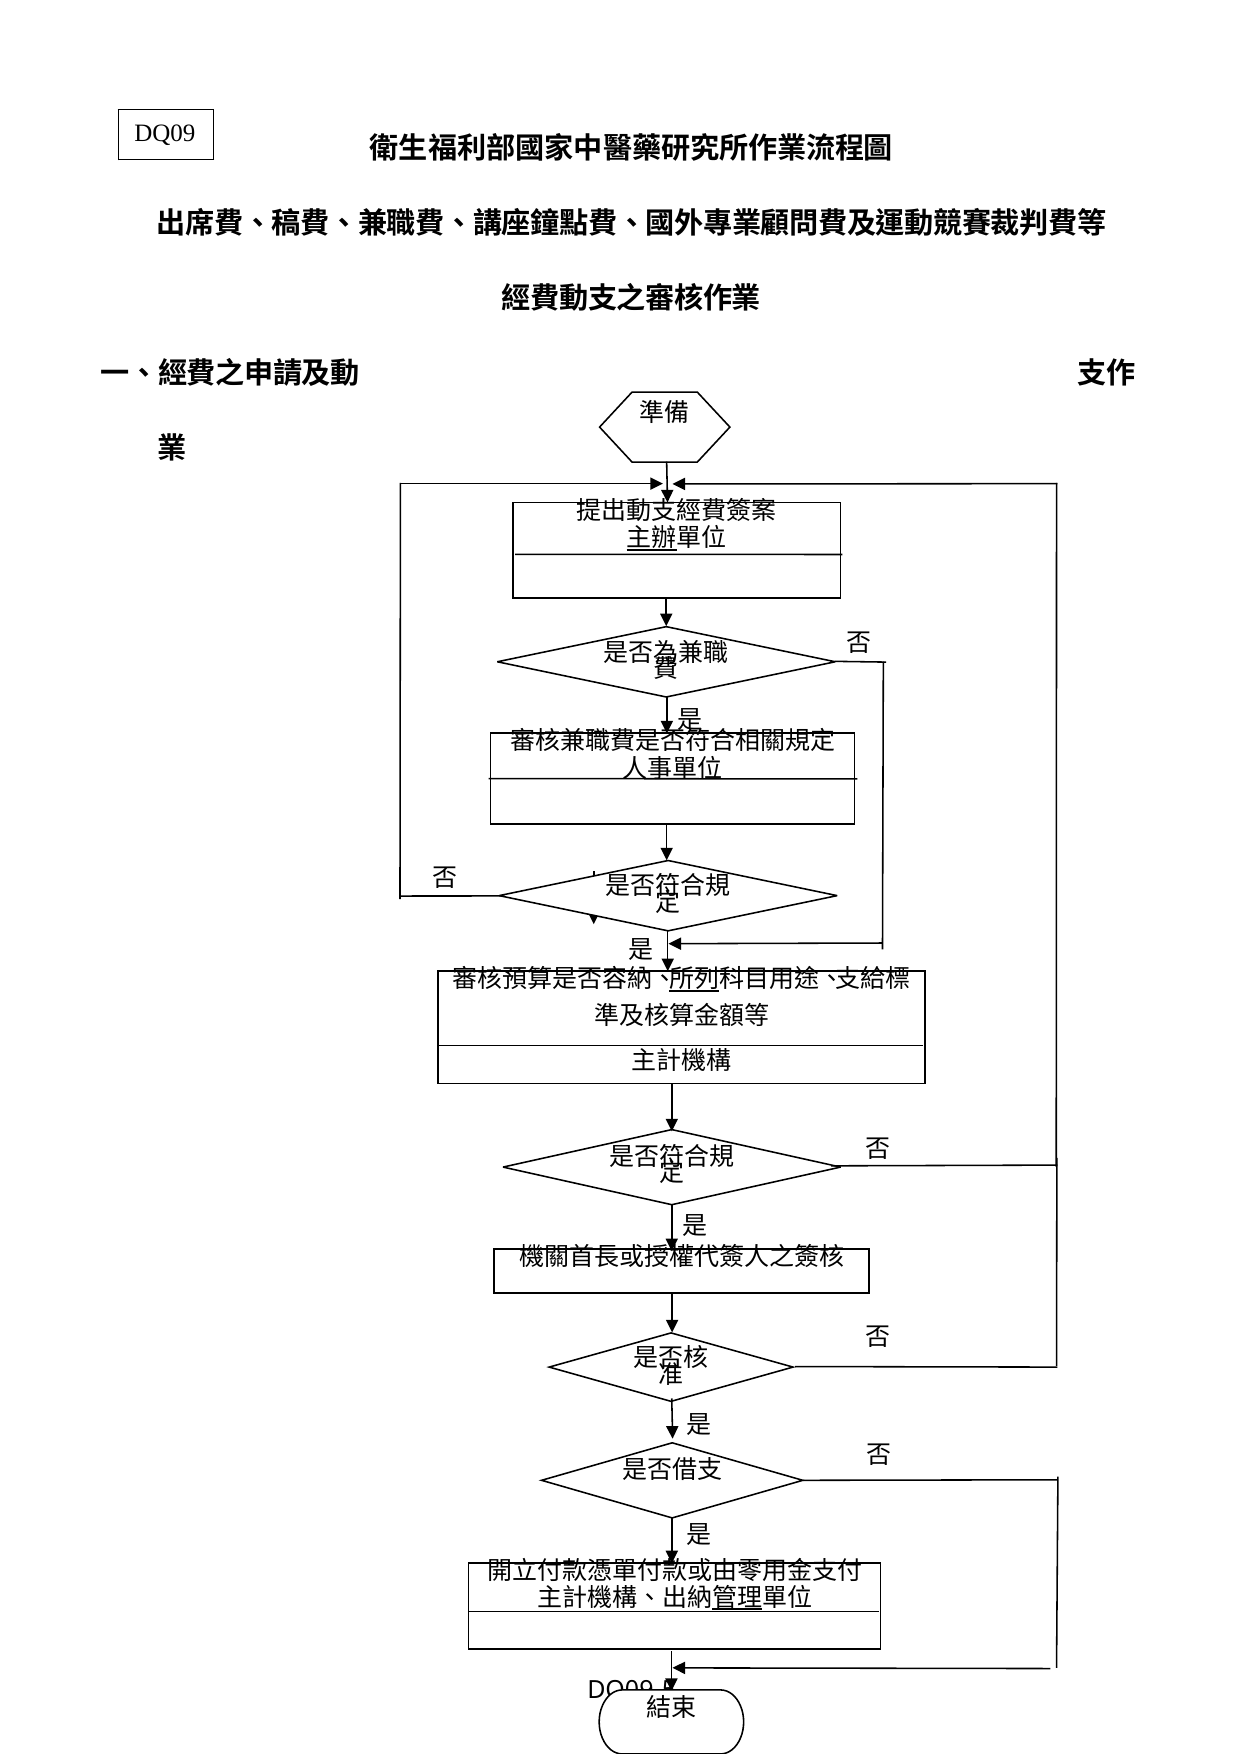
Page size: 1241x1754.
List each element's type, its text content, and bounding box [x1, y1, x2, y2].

text 出席費、稿費、兼職費、講座鐘點費、國外專業顧問費及運動競賽裁判費等 [100, 183, 1162, 258]
text 經費動支之審核作業 [100, 258, 1162, 333]
text 衛生福利部國家中醫藥研究所作業流程圖 [100, 108, 1162, 183]
text DQ09 [134, 118, 198, 147]
text 一、經費之申請及動支作業 [100, 333, 1162, 483]
